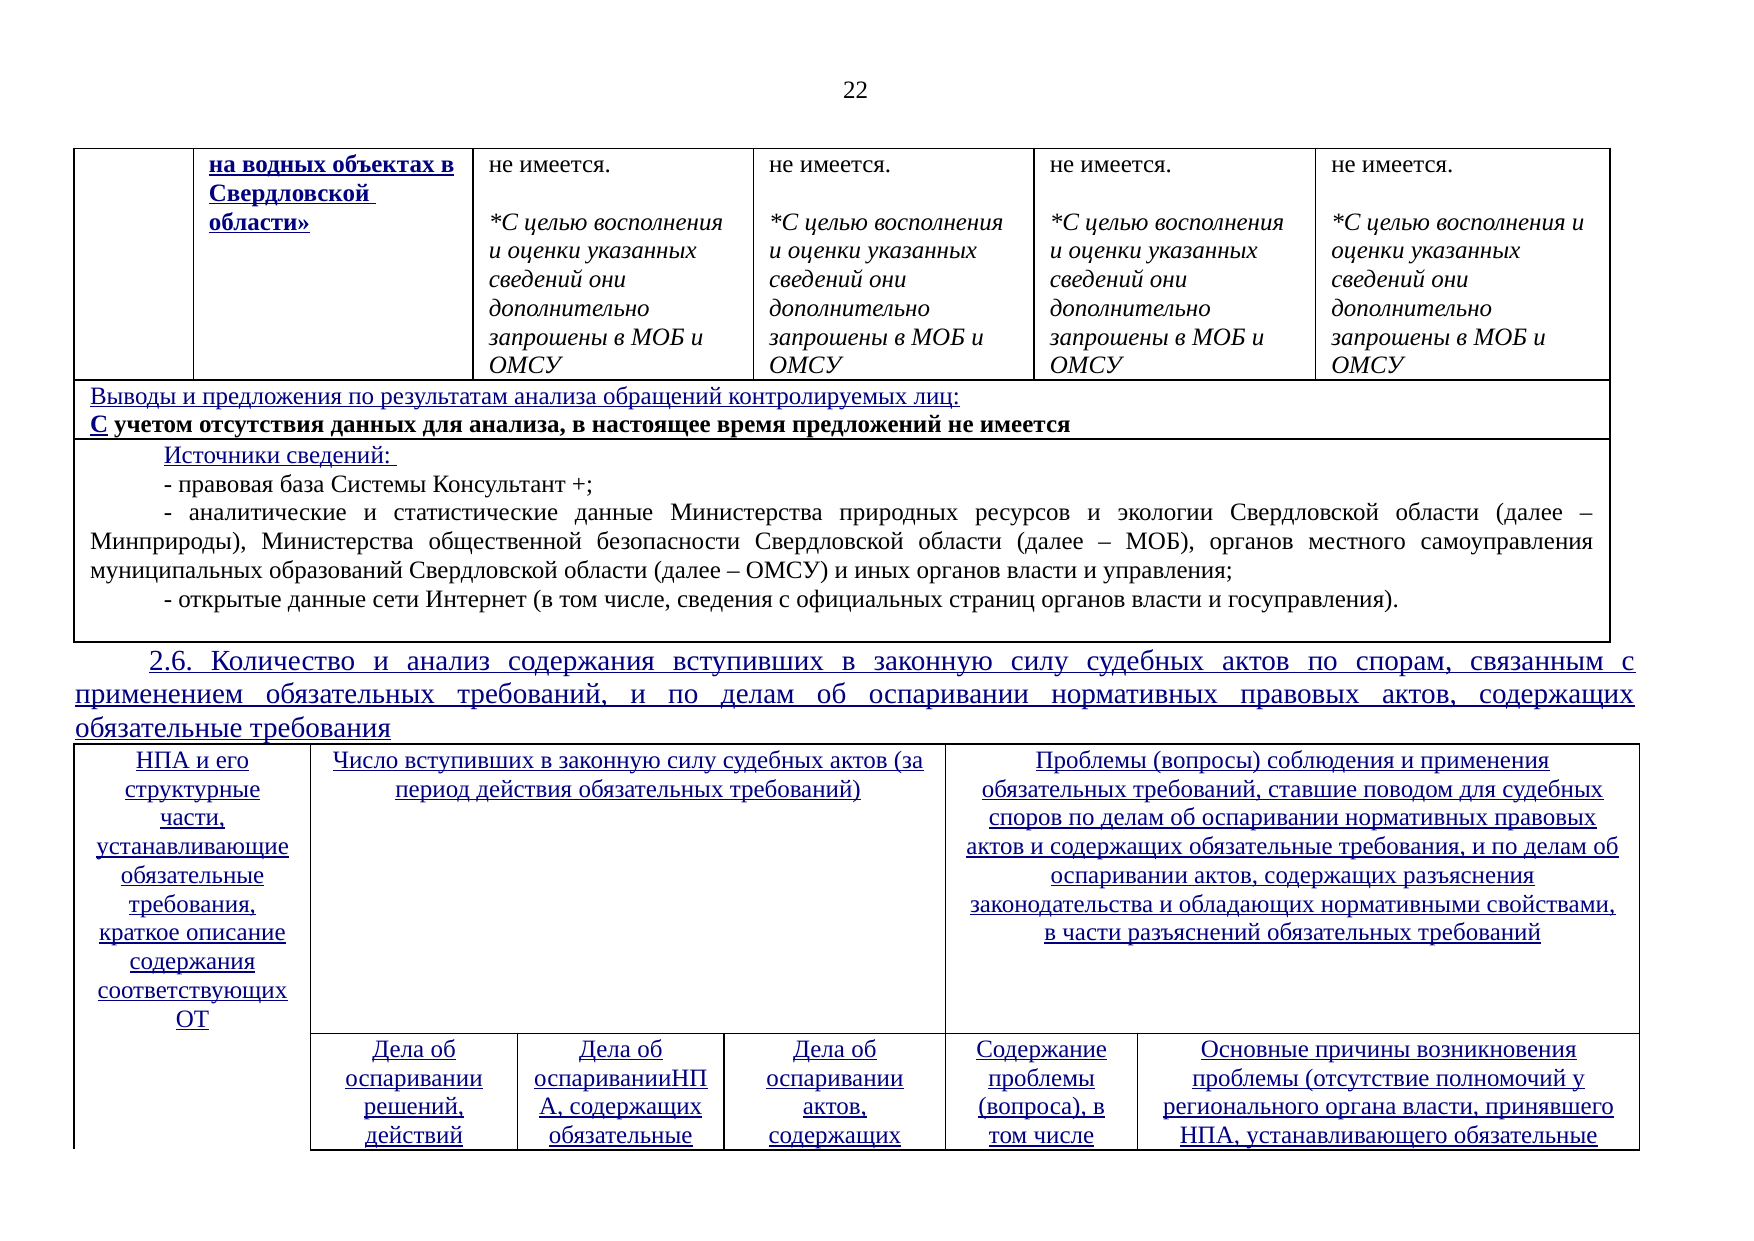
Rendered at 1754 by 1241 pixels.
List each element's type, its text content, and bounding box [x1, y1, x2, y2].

table_cell [75, 1033, 310, 1149]
table_cell Источники сведений: - правовая база Системы Консультант +; - аналитические и статистические данные Министерства природных ресурсов и экологии Свердловской области (далее – Минприроды), Министерства общественной безопасности Свердловской области (далее – МОБ), органов местного самоуправления муниципальных образований Свердловской области (далее – ОМСУ) и иных органов власти и управления; - открытые данные сети Интернет (в том числе, сведения с официальных страниц органов власти и госуправления). [75, 440, 1609, 641]
table_cell Дела об оспаривании актов, содержащих [725, 1034, 945, 1149]
text 2.6. Количество и анализ содержания вступивших в законную силу судебных актов по спорам, связанным с применением обязательных требований, и по делам об оспаривании нормативных правовых актов, содержащих обязательные требования [75, 643, 1636, 743]
table_cell на водных объектах в Свердловской области» [194, 149, 472, 379]
table_cell не имеется. *С целью восполнения и оценки указанных сведений они дополнительно запрошены в МОБ и ОМСУ [1035, 149, 1315, 379]
table_cell не имеется. *С целью восполнения и оценки указанных сведений они дополнительно запрошены в МОБ и ОМСУ [474, 149, 753, 379]
table_cell Выводы и предложения по результатам анализа обращений контролируемых лиц: С учетом отсутствия данных для анализа, в настоящее время предложений не имеется [75, 381, 1609, 438]
table_header Проблемы (вопросы) соблюдения и применения обязательных требований, ставшие поводом для судебных споров по делам об оспаривании нормативных правовых актов и содержащих обязательные требования, и по делам об оспаривании актов, содержащих разъяснения законодательства и обладающих нормативными свойствами, в части разъяснений обязательных требований [946, 745, 1639, 1032]
table_cell Дела об оспаривании решений, действий [311, 1034, 517, 1149]
table_header Число вступивших в законную силу судебных актов (за период действия обязательных требований) [311, 745, 945, 1032]
table_header НПА и его структурные части, устанавливающие обязательные требования, краткое описание содержания соответствующих ОТ [75, 745, 310, 1032]
table_cell Содержание проблемы (вопроса), в том числе [946, 1034, 1137, 1149]
table_cell Дела об оспариванииНПА, содержащих обязательные [518, 1034, 723, 1149]
table_cell не имеется. *С целью восполнения и оценки указанных сведений они дополнительно запрошены в МОБ и ОМСУ [754, 149, 1033, 379]
table_cell Основные причины возникновения проблемы (отсутствие полномочий у регионального органа власти, принявшего НПА, устанавливающего обязательные [1138, 1034, 1639, 1149]
table_cell [75, 149, 193, 379]
table_cell не имеется. *С целью восполнения и оценки указанных сведений они дополнительно запрошены в МОБ и ОМСУ [1316, 149, 1609, 379]
